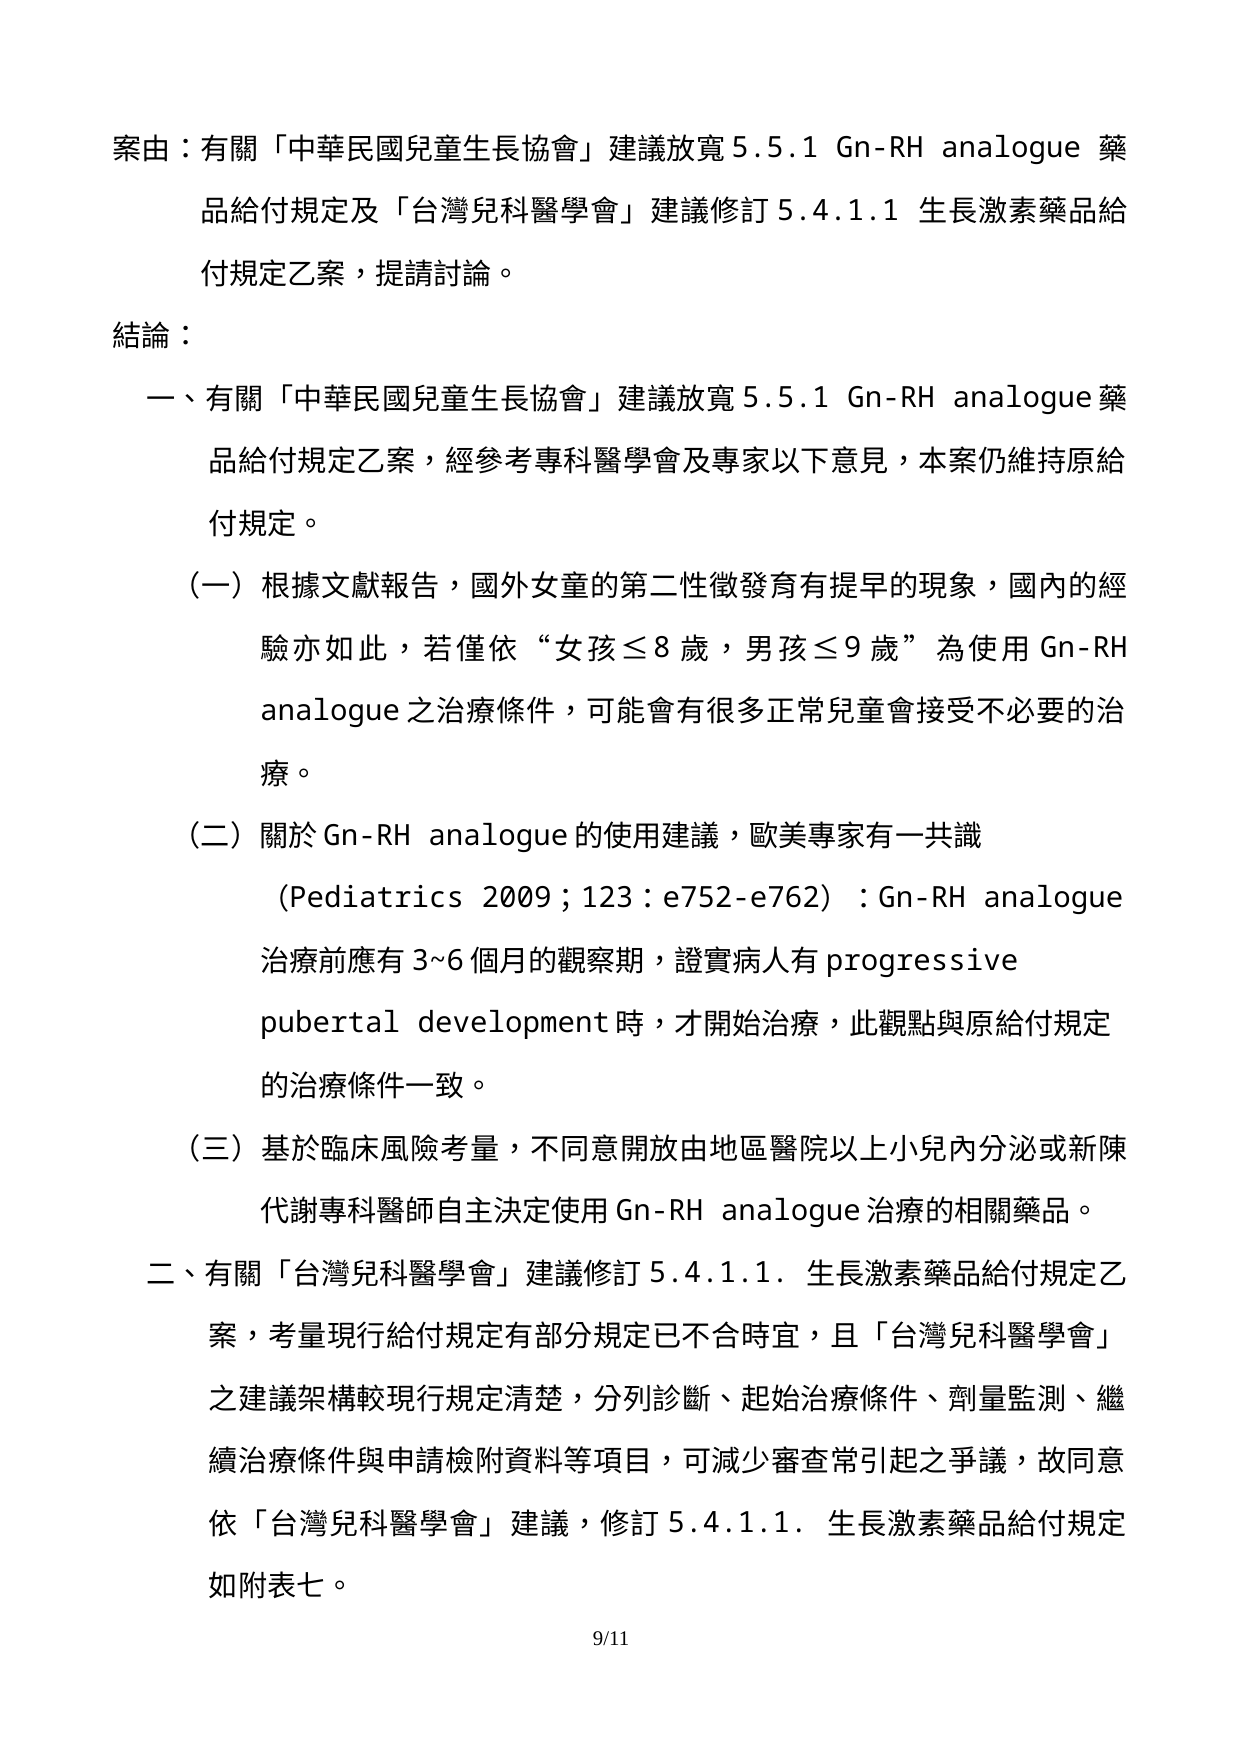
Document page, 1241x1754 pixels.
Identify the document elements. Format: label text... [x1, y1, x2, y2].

text （三）基於臨床風險考量，不同意開放由地區醫院以上小兒內分泌或新陳代謝專科醫師自主決定使用Gn-RH analogue治療的相關藥品。 [171, 1105, 1128, 1230]
text 一、有關「中華民國兒童生長協會」建議放寬5.5.1 Gn-RH analogue藥品給付規定乙案，經參考專科醫學會及專家以下意見，本案仍維持原給付規定。 [146, 355, 1128, 542]
text （二）關於Gn-RH analogue的使用建議，歐美專家有一共識（Pediatrics 2009；123：e752-e762）：Gn-RH analogue治療前應有3~6個月的觀察期，證實病人有progressive pubertal development時，才開始治療，此觀點與原給付規定的治療條件一致。 [171, 792, 1128, 1105]
text 案由：有關「中華民國兒童生長協會」建議放寬5.5.1 Gn-RH analogue 藥品給付規定及「台灣兒科醫學會」建議修訂5.4.1.1 生長激素藥品給付規定乙案，提請討論。 [112, 105, 1128, 292]
text （一）根據文獻報告，國外女童的第二性徵發育有提早的現象，國內的經驗亦如此，若僅依“女孩≤8歲，男孩≤9歲”為使用Gn-RH analogue之治療條件，可能會有很多正常兒童會接受不必要的治療。 [171, 542, 1128, 792]
text 二、有關「台灣兒科醫學會」建議修訂5.4.1.1. 生長激素藥品給付規定乙案，考量現行給付規定有部分規定已不合時宜，且「台灣兒科醫學會」之建議架構較現行規定清楚，分列診斷、起始治療條件、劑量監測、繼續治療條件與申請檢附資料等項目，可減少審查常引起之爭議，故同意依「台灣兒科醫學會」建議，修訂5.4.1.1. 生長激素藥品給付規定如附表七。 [146, 1230, 1128, 1605]
text 結論： [112, 292, 1128, 355]
